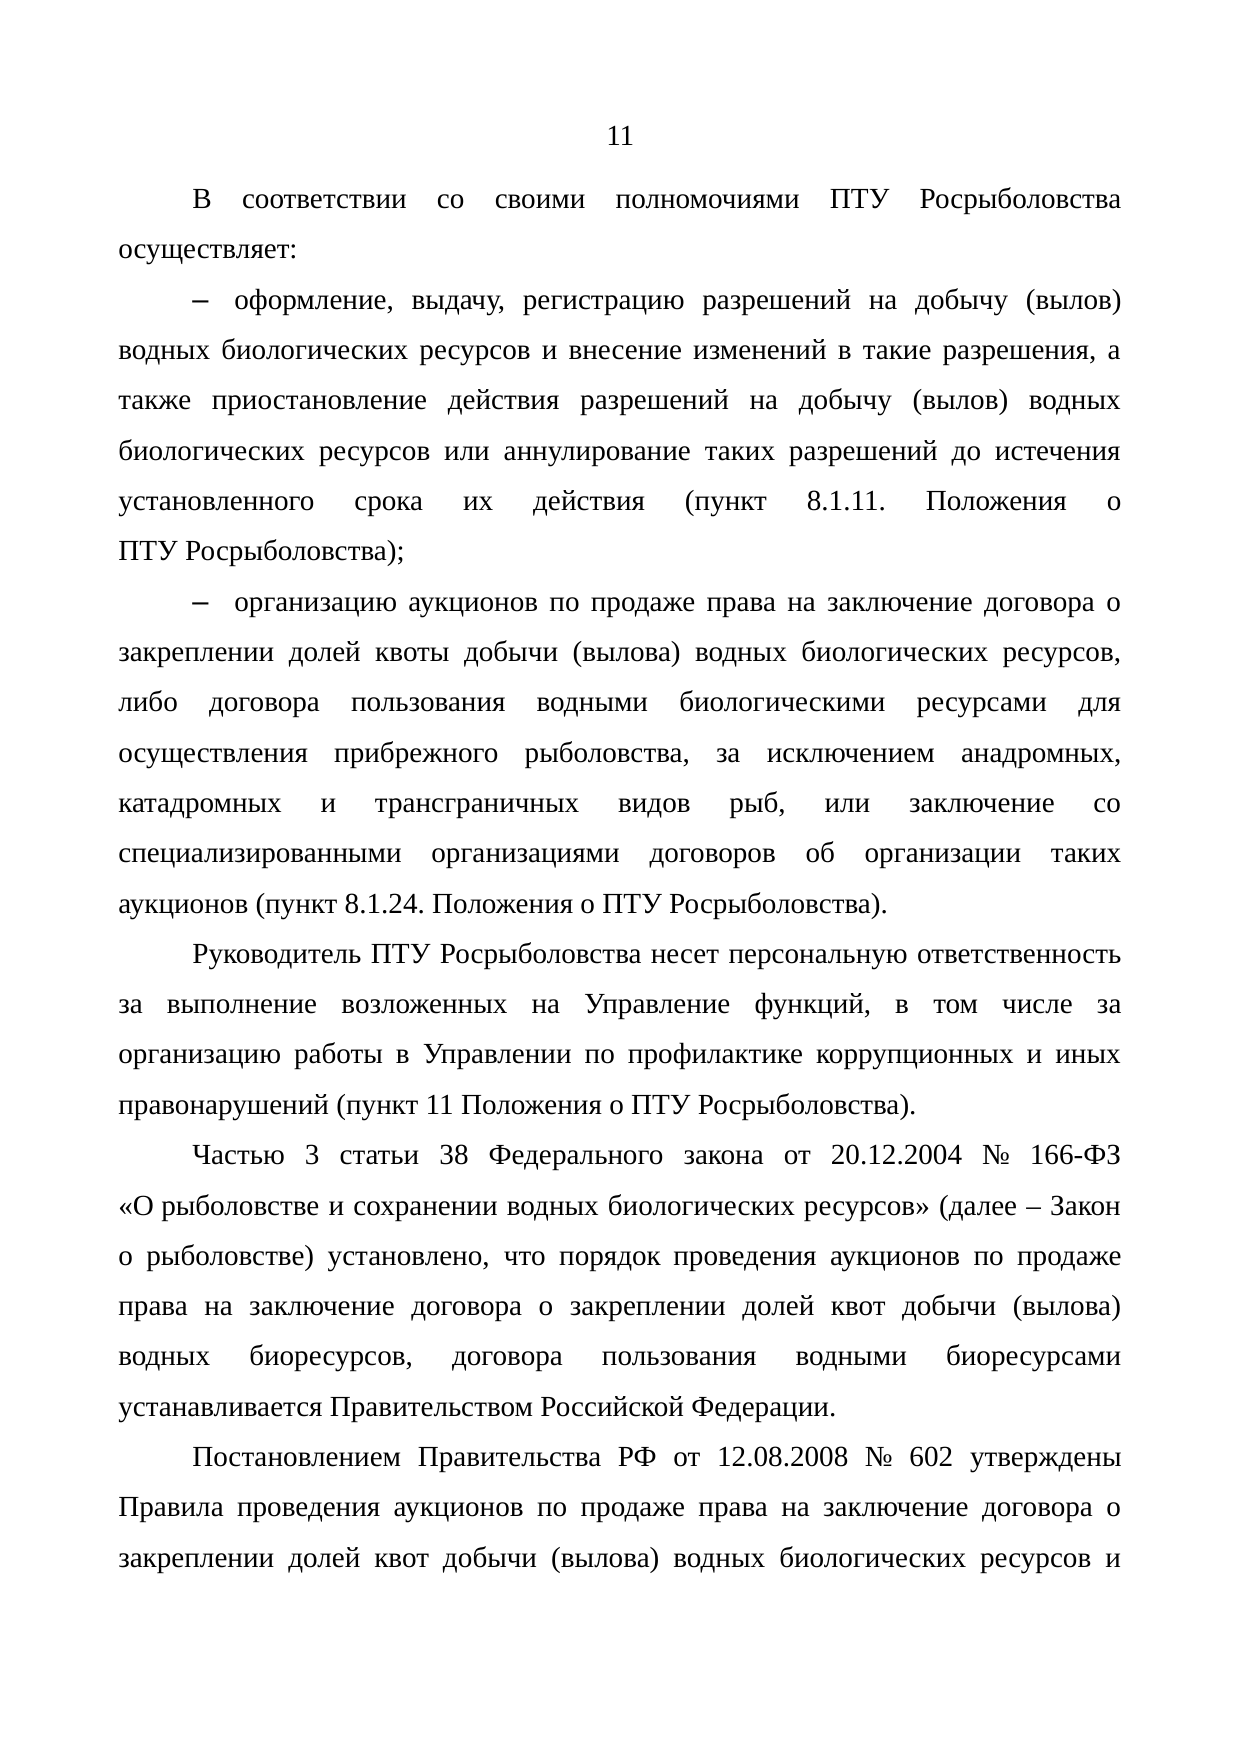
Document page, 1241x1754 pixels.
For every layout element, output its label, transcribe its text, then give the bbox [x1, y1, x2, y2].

text Постановлением Правительства РФ от 12.08.2008 № 602 утверждены Правила проведения аукционов по продаже права на заключение договора о закреплении долей квот добычи (вылова) водных биологических ресурсов и [118, 1439, 1122, 1573]
list организацию аукционов по продаже права на заключение договора о закреплении долей квоты добычи (вылова) водных биологических ресурсов, либо договора пользования водными биологическими ресурсами для осуществления прибрежного рыболовства, за исключением анадромных, катадромных и трансграничных видов рыб, или заключение со специализированными организациями договоров об организации таких аукционов (пункт 8.1.24. Положения о ПТУ Росрыболовства). [118, 584, 1122, 919]
text Руководитель ПТУ Росрыболовства несет персональную ответственность за выполнение возложенных на Управление функций, в том числе за организацию работы в Управлении по профилактике коррупционных и иных правонарушений (пункт 11 Положения о ПТУ Росрыболовства). [118, 936, 1122, 1121]
text Частью 3 статьи 38 Федерального закона от 20.12.2004 № 166-ФЗ «О рыболовстве и сохранении водных биологических ресурсов» (далее – Закон о рыболовстве) установлено, что порядок проведения аукционов по продаже права на заключение договора о закреплении долей квот добычи (вылова) водных биоресурсов, договора пользования водными биоресурсами устанавливается Правительством Российской Федерации. [118, 1137, 1122, 1422]
text В соответствии со своими полномочиями ПТУ Росрыболовства осуществляет: [118, 181, 1122, 265]
list оформление, выдачу, регистрацию разрешений на добычу (вылов) водных биологических ресурсов и внесение изменений в такие разрешения, а также приостановление действия разрешений на добычу (вылов) водных биологических ресурсов или аннулирование таких разрешений до истечения установленного срока их действия (пункт 8.1.11. Положения о ПТУ Росрыболовства); [118, 282, 1122, 567]
